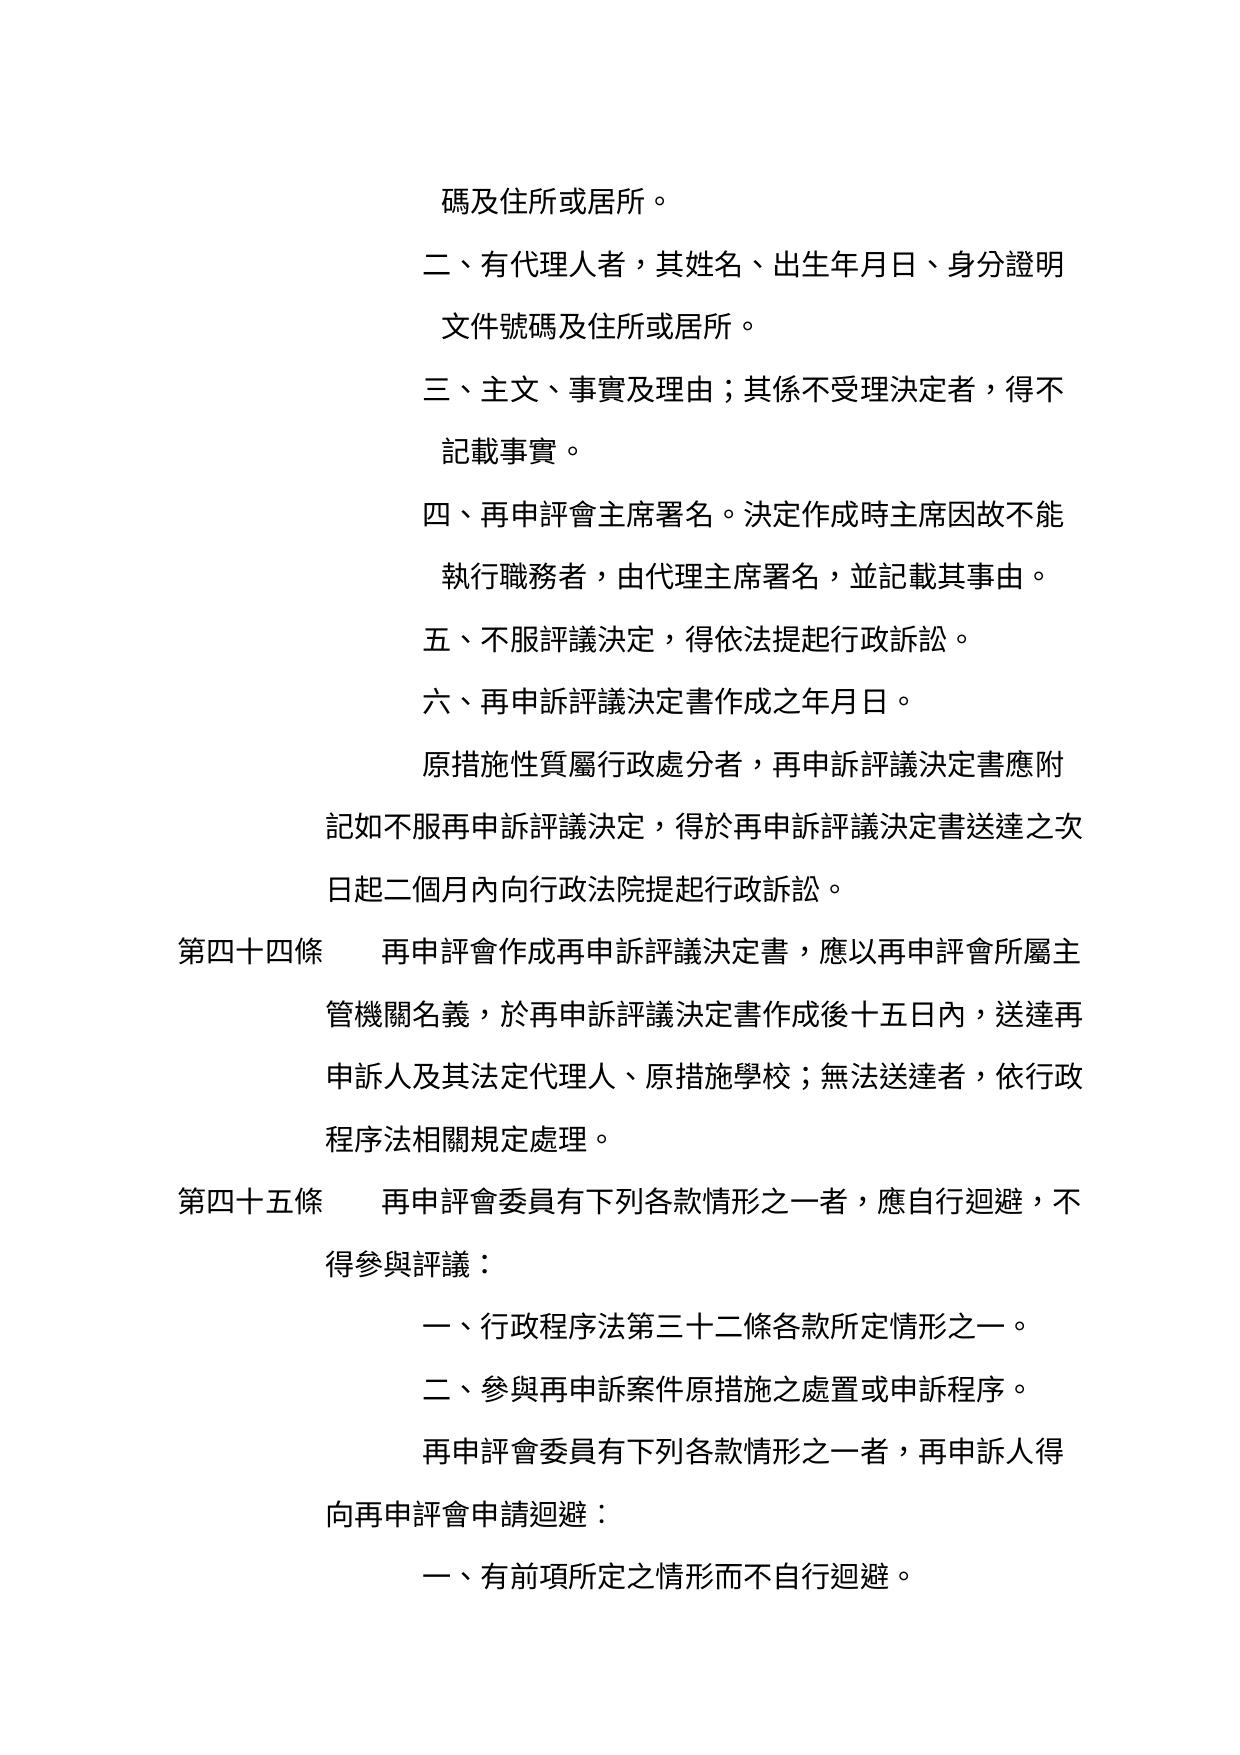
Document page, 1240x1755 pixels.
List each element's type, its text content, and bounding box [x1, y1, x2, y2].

text 二、參與再申訴案件原措施之處置或申訴程序。 [177, 1346, 1092, 1408]
text 五、不服評議決定，得依法提起行政訴訟。 [177, 596, 1092, 658]
text 三、主文、事實及理由；其係不受理決定者，得不記載事實。 [177, 346, 1092, 471]
text 二、有代理人者，其姓名、出生年月日、身分證明文件號碼及住所或居所。 [177, 221, 1092, 346]
text 一、行政程序法第三十二條各款所定情形之一。 [177, 1283, 1092, 1346]
text 再申評會委員有下列各款情形之一者，再申訴人得向再申評會申請迴避︰ [177, 1408, 1092, 1533]
text 原措施性質屬行政處分者，再申訴評議決定書應附記如不服再申訴評議決定，得於再申訴評議決定書送達之次日起二個月內向行政法院提起行政訴訟。 [177, 721, 1092, 908]
text 六、再申訴評議決定書作成之年月日。 [177, 658, 1092, 721]
text 碼及住所或居所。 [177, 158, 1092, 221]
text 第四十五條 再申評會委員有下列各款情形之一者，應自行迴避，不得參與評議： [177, 1158, 1092, 1283]
text 四、再申評會主席署名。決定作成時主席因故不能執行職務者，由代理主席署名，並記載其事由。 [177, 471, 1092, 596]
text 一、有前項所定之情形而不自行迴避。 [177, 1533, 1092, 1596]
text 第四十四條 再申評會作成再申訴評議決定書，應以再申評會所屬主管機關名義，於再申訴評議決定書作成後十五日內，送達再申訴人及其法定代理人、原措施學校；無法送達者，依行政程序法相關規定處理。 [177, 908, 1092, 1158]
